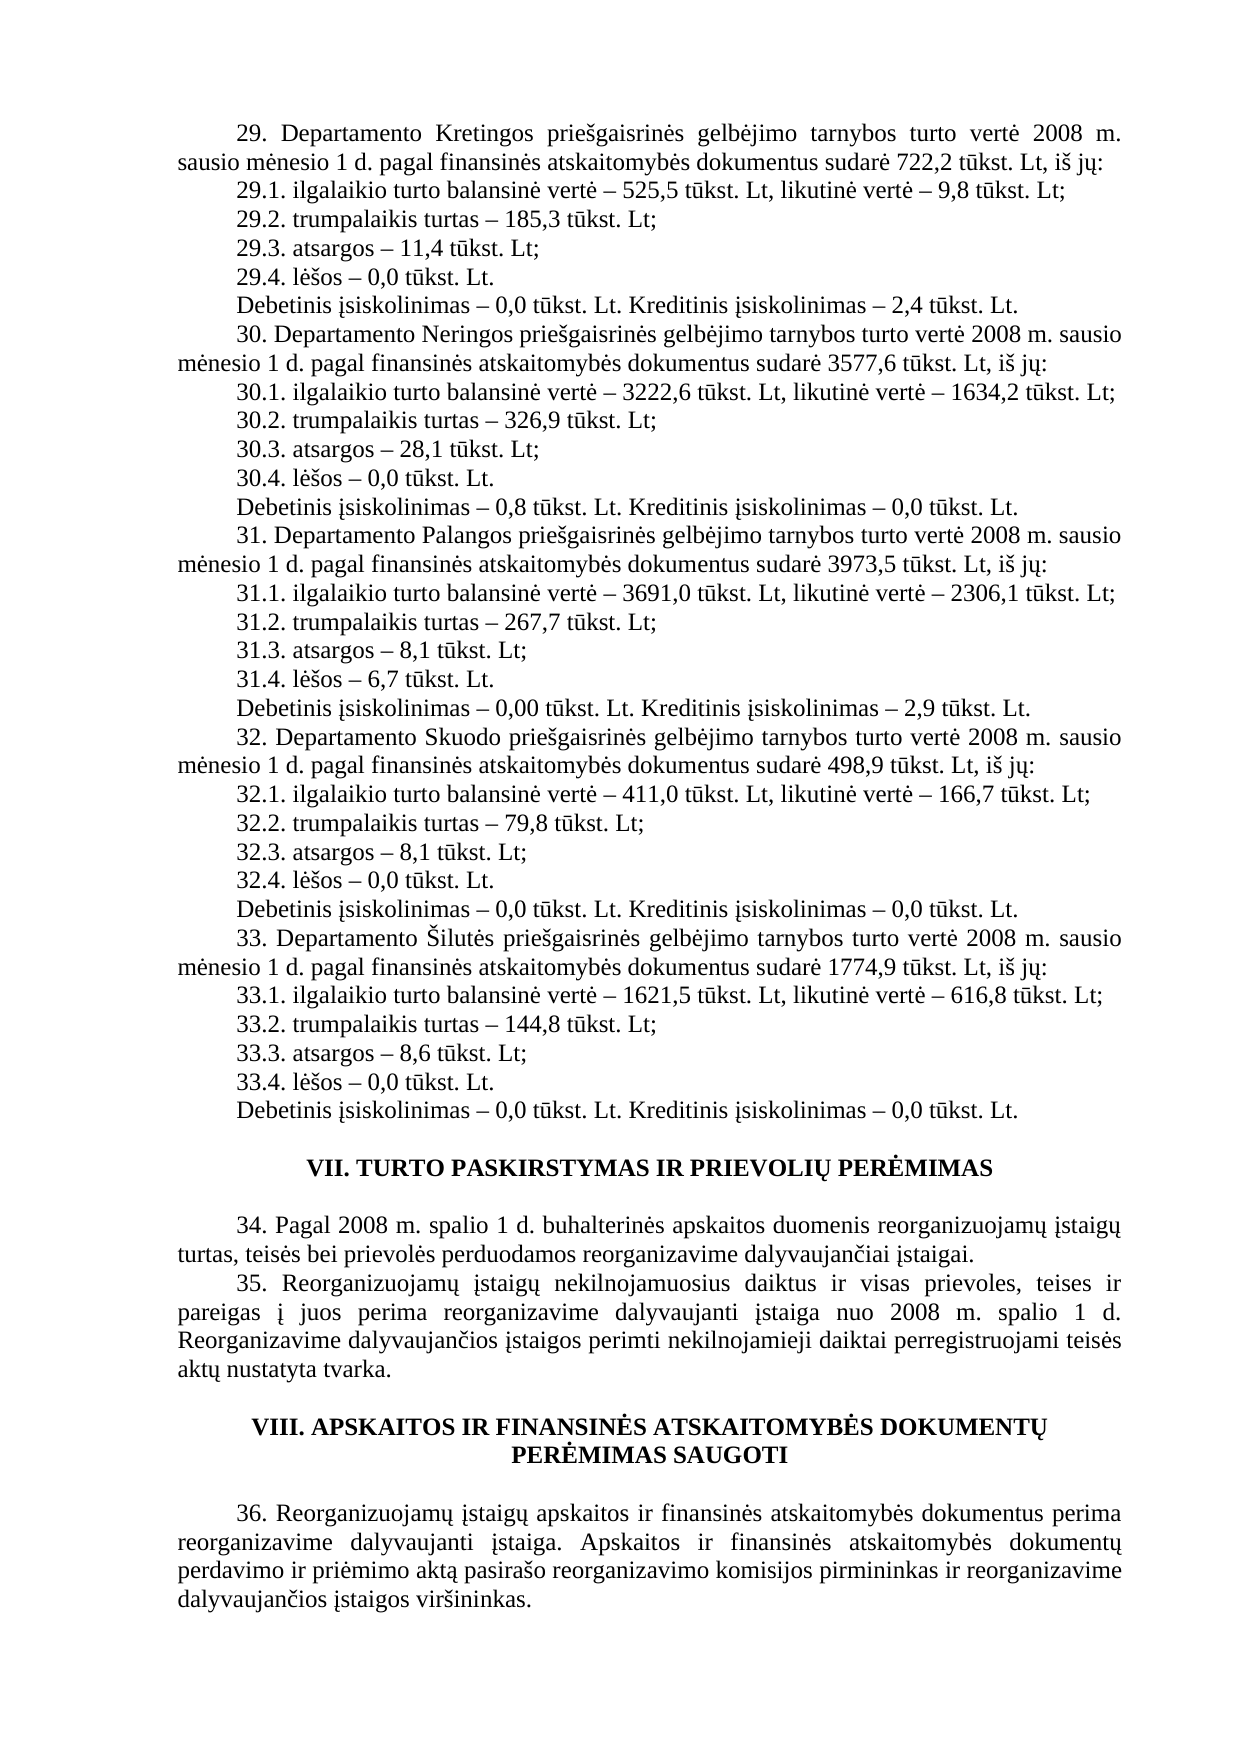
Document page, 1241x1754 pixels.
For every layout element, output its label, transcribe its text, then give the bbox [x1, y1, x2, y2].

text 33.4. lėšos – 0,0 tūkst. Lt. [177, 1067, 1122, 1096]
text 30.1. ilgalaikio turto balansinė vertė – 3222,6 tūkst. Lt, likutinė vertė – 1634,2 tūkst. Lt; [177, 377, 1122, 406]
text 30. Departamento Neringos priešgaisrinės gelbėjimo tarnybos turto vertė 2008 m. sausio mėnesio 1 d. pagal finansinės atskaitomybės dokumentus sudarė 3577,6 tūkst. Lt, iš jų: [177, 319, 1122, 377]
text VII. TURTO PASKIRSTYMAS IR PRIEVOLIŲ PERĖMIMAS [177, 1153, 1122, 1182]
text 31.3. atsargos – 8,1 tūkst. Lt; [177, 636, 1122, 664]
text 32.1. ilgalaikio turto balansinė vertė – 411,0 tūkst. Lt, likutinė vertė – 166,7 tūkst. Lt; [177, 779, 1122, 808]
text 33.3. atsargos – 8,6 tūkst. Lt; [177, 1038, 1122, 1067]
text Debetinis įsiskolinimas – 0,00 tūkst. Lt. Kreditinis įsiskolinimas – 2,9 tūkst. Lt. [177, 693, 1122, 722]
text 33.2. trumpalaikis turtas – 144,8 tūkst. Lt; [177, 1009, 1122, 1038]
text Debetinis įsiskolinimas – 0,8 tūkst. Lt. Kreditinis įsiskolinimas – 0,0 tūkst. Lt. [177, 492, 1122, 521]
text 31.1. ilgalaikio turto balansinė vertė – 3691,0 tūkst. Lt, likutinė vertė – 2306,1 tūkst. Lt; [177, 578, 1122, 607]
text Debetinis įsiskolinimas – 0,0 tūkst. Lt. Kreditinis įsiskolinimas – 0,0 tūkst. Lt. [177, 894, 1122, 923]
text 29.2. trumpalaikis turtas – 185,3 tūkst. Lt; [177, 204, 1122, 233]
text 33. Departamento Šilutės priešgaisrinės gelbėjimo tarnybos turto vertė 2008 m. sausio mėnesio 1 d. pagal finansinės atskaitomybės dokumentus sudarė 1774,9 tūkst. Lt, iš jų: [177, 923, 1122, 981]
text 31. Departamento Palangos priešgaisrinės gelbėjimo tarnybos turto vertė 2008 m. sausio mėnesio 1 d. pagal finansinės atskaitomybės dokumentus sudarė 3973,5 tūkst. Lt, iš jų: [177, 521, 1122, 578]
text 32.4. lėšos – 0,0 tūkst. Lt. [177, 866, 1122, 894]
text VIII. APSKAITOS IR FINANSINĖS ATSKAITOMYBĖS DOKUMENTŲ PERĖMIMAS SAUGOTI [177, 1412, 1122, 1469]
text 29.4. lėšos – 0,0 tūkst. Lt. [177, 262, 1122, 291]
text 33.1. ilgalaikio turto balansinė vertė – 1621,5 tūkst. Lt, likutinė vertė – 616,8 tūkst. Lt; [177, 981, 1122, 1009]
text 32. Departamento Skuodo priešgaisrinės gelbėjimo tarnybos turto vertė 2008 m. sausio mėnesio 1 d. pagal finansinės atskaitomybės dokumentus sudarė 498,9 tūkst. Lt, iš jų: [177, 722, 1122, 779]
text 29. Departamento Kretingos priešgaisrinės gelbėjimo tarnybos turto vertė 2008 m. sausio mėnesio 1 d. pagal finansinės atskaitomybės dokumentus sudarė 722,2 tūkst. Lt, iš jų: [177, 118, 1122, 176]
text 35. Reorganizuojamų įstaigų nekilnojamuosius daiktus ir visas prievoles, teises ir pareigas į juos perima reorganizavime dalyvaujanti įstaiga nuo 2008 m. spalio 1 d. Reorganizavime dalyvaujančios įstaigos perimti nekilnojamieji daiktai perregistruojami teisės aktų nustatyta tvarka. [177, 1268, 1122, 1383]
text Debetinis įsiskolinimas – 0,0 tūkst. Lt. Kreditinis įsiskolinimas – 2,4 tūkst. Lt. [177, 291, 1122, 319]
text 30.3. atsargos – 28,1 tūkst. Lt; [177, 434, 1122, 463]
text 30.2. trumpalaikis turtas – 326,9 tūkst. Lt; [177, 406, 1122, 434]
text 29.1. ilgalaikio turto balansinė vertė – 525,5 tūkst. Lt, likutinė vertė – 9,8 tūkst. Lt; [177, 176, 1122, 204]
text 32.3. atsargos – 8,1 tūkst. Lt; [177, 837, 1122, 866]
text 29.3. atsargos – 11,4 tūkst. Lt; [177, 233, 1122, 262]
text 32.2. trumpalaikis turtas – 79,8 tūkst. Lt; [177, 808, 1122, 837]
text Debetinis įsiskolinimas – 0,0 tūkst. Lt. Kreditinis įsiskolinimas – 0,0 tūkst. Lt. [177, 1096, 1122, 1124]
text 31.2. trumpalaikis turtas – 267,7 tūkst. Lt; [177, 607, 1122, 636]
text 30.4. lėšos – 0,0 tūkst. Lt. [177, 463, 1122, 492]
text 34. Pagal 2008 m. spalio 1 d. buhalterinės apskaitos duomenis reorganizuojamų įstaigų turtas, teisės bei prievolės perduodamos reorganizavime dalyvaujančiai įstaigai. [177, 1211, 1122, 1268]
text 31.4. lėšos – 6,7 tūkst. Lt. [177, 664, 1122, 693]
text 36. Reorganizuojamų įstaigų apskaitos ir finansinės atskaitomybės dokumentus perima reorganizavime dalyvaujanti įstaiga. Apskaitos ir finansinės atskaitomybės dokumentų perdavimo ir priėmimo aktą pasirašo reorganizavimo komisijos pirmininkas ir reorganizavime dalyvaujančios įstaigos viršininkas. [177, 1498, 1122, 1613]
